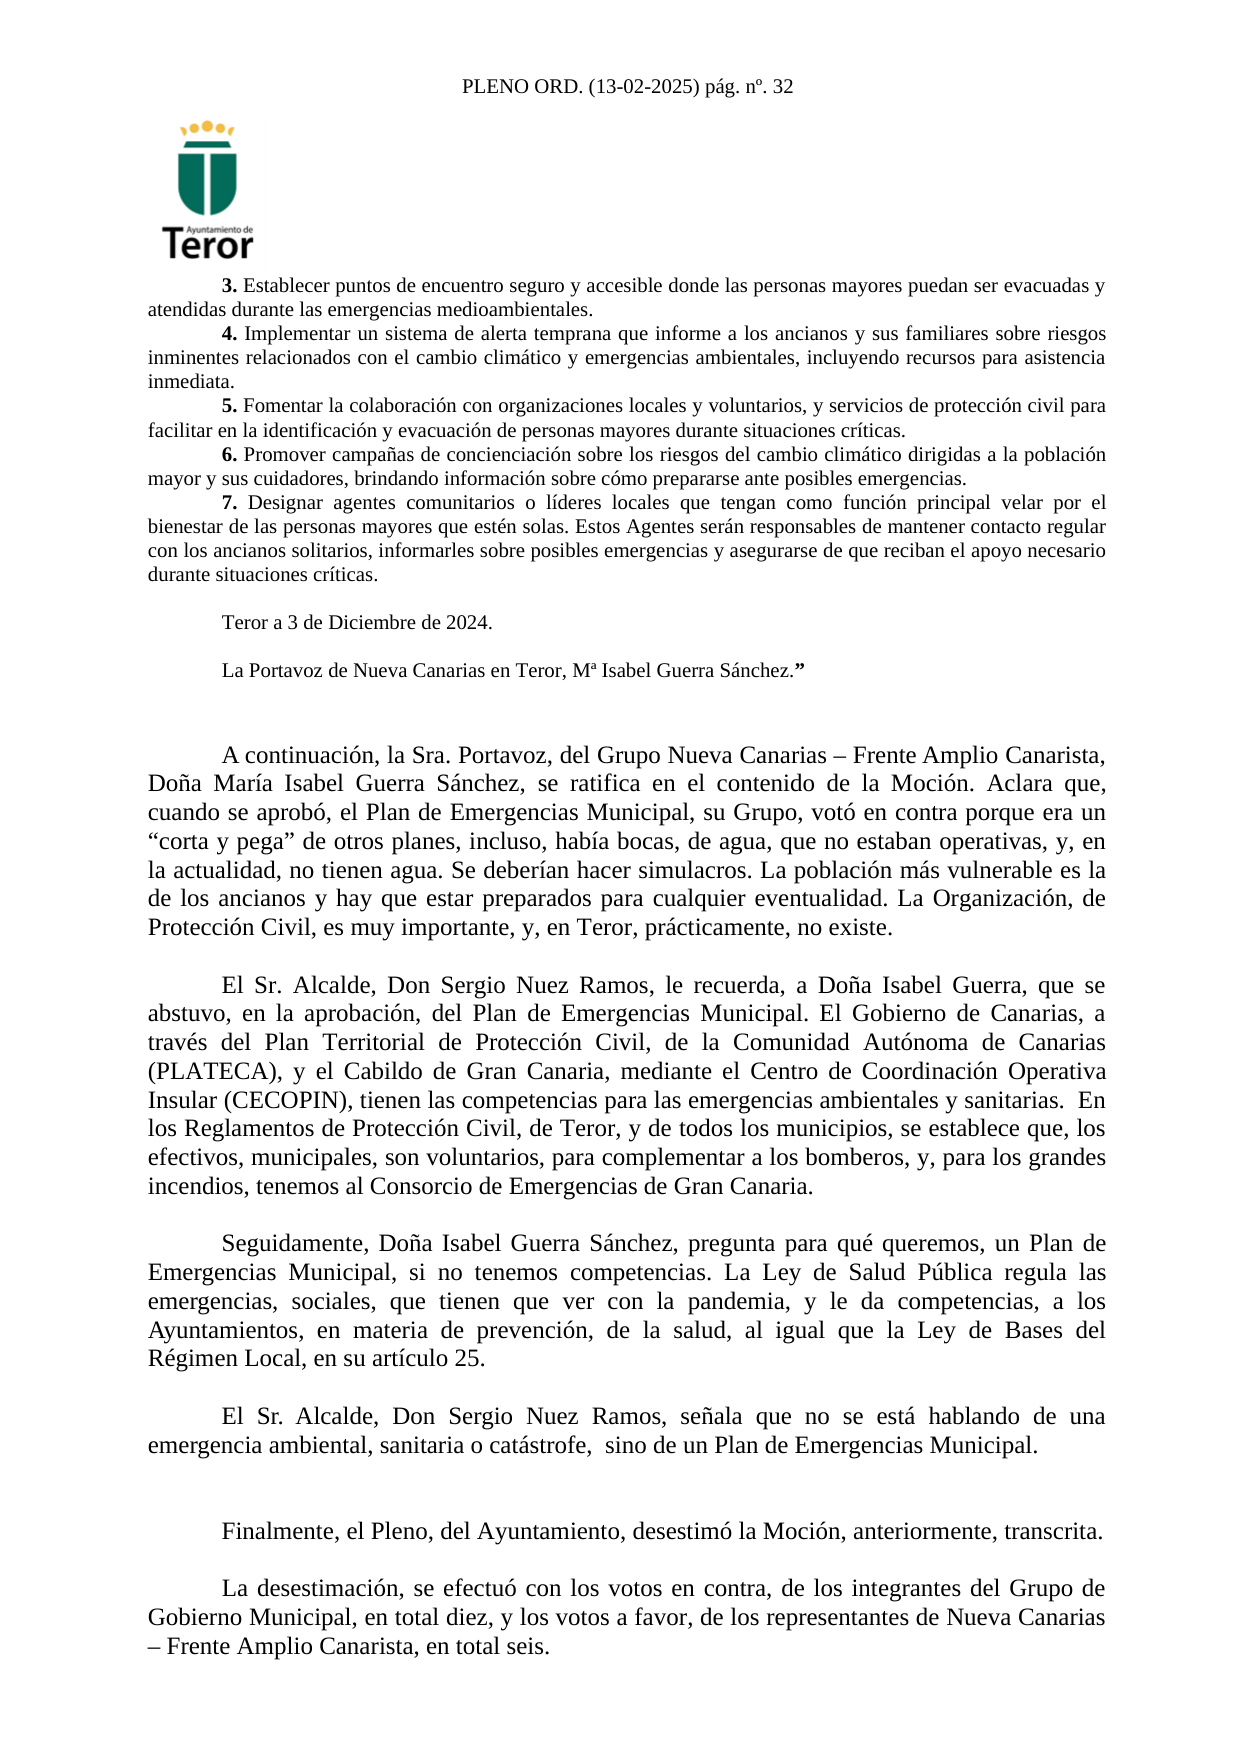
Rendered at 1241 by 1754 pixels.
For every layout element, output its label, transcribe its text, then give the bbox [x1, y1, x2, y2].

text Teror a 3 de Diciembre de 2024. [148, 610, 1107, 634]
text El Sr. Alcalde, Don Sergio Nuez Ramos, le recuerda, a Doña Isabel Guerra, que se abstuvo, en la aprobación, del Plan de Emergencias Municipal. El Gobierno de Canarias, a través del Plan Territorial de Protección Civil, de la Comunidad Autónoma de Canarias (PLATECA), y el Cabildo de Gran Canaria, mediante el Centro de Coordinación Operativa Insular (CECOPIN), tienen las competencias para las emergencias ambientales y sanitarias. En los Reglamentos de Protección Civil, de Teror, y de todos los municipios, se establece que, los efectivos, municipales, son voluntarios, para complementar a los bomberos, y, para los grandes incendios, tenemos al Consorcio de Emergencias de Gran Canaria. [148, 970, 1107, 1200]
text 4. Implementar un sistema de alerta temprana que informe a los ancianos y sus familiares sobre riesgos inminentes relacionados con el cambio climático y emergencias ambientales, incluyendo recursos para asistencia inmediata. [148, 321, 1107, 393]
text La desestimación, se efectuó con los votos en contra, de los integrantes del Grupo de Gobierno Municipal, en total diez, y los votos a favor, de los representantes de Nueva Canarias – Frente Amplio Canarista, en total seis. [148, 1573, 1107, 1660]
text 3. Establecer puntos de encuentro seguro y accesible donde las personas mayores puedan ser evacuadas y atendidas durante las emergencias medioambientales. [148, 273, 1107, 321]
text Seguidamente, Doña Isabel Guerra Sánchez, pregunta para qué queremos, un Plan de Emergencias Municipal, si no tenemos competencias. La Ley de Salud Pública regula las emergencias, sociales, que tienen que ver con la pandemia, y le da competencias, a los Ayuntamientos, en materia de prevención, de la salud, al igual que la Ley de Bases del Régimen Local, en su artículo 25. [148, 1228, 1107, 1372]
text La Portavoz de Nueva Canarias en Teror, Mª Isabel Guerra Sánchez.” [148, 658, 1107, 682]
text 5. Fomentar la colaboración con organizaciones locales y voluntarios, y servicios de protección civil para facilitar en la identificación y evacuación de personas mayores durante situaciones críticas. [148, 393, 1107, 442]
text 7. Designar agentes comunitarios o líderes locales que tengan como función principal velar por el bienestar de las personas mayores que estén solas. Estos Agentes serán responsables de mantener contacto regular con los ancianos solitarios, informarles sobre posibles emergencias y asegurarse de que reciban el apoyo necesario durante situaciones críticas. [148, 490, 1107, 586]
text A continuación, la Sra. Portavoz, del Grupo Nueva Canarias – Frente Amplio Canarista, Doña María Isabel Guerra Sánchez, se ratifica en el contenido de la Moción. Aclara que, cuando se aprobó, el Plan de Emergencias Municipal, su Grupo, votó en contra porque era un “corta y pega” de otros planes, incluso, había bocas, de agua, que no estaban operativas, y, en la actualidad, no tienen agua. Se deberían hacer simulacros. La población más vulnerable es la de los ancianos y hay que estar preparados para cualquier eventualidad. La Organización, de Protección Civil, es muy importante, y, en Teror, prácticamente, no existe. [148, 740, 1107, 941]
text El Sr. Alcalde, Don Sergio Nuez Ramos, señala que no se está hablando de una emergencia ambiental, sanitaria o catástrofe, sino de un Plan de Emergencias Municipal. [148, 1401, 1107, 1458]
text Finalmente, el Pleno, del Ayuntamiento, desestimó la Moción, anteriormente, transcrita. [148, 1516, 1107, 1545]
text 6. Promover campañas de concienciación sobre los riesgos del cambio climático dirigidas a la población mayor y sus cuidadores, brindando información sobre cómo prepararse ante posibles emergencias. [148, 442, 1107, 490]
